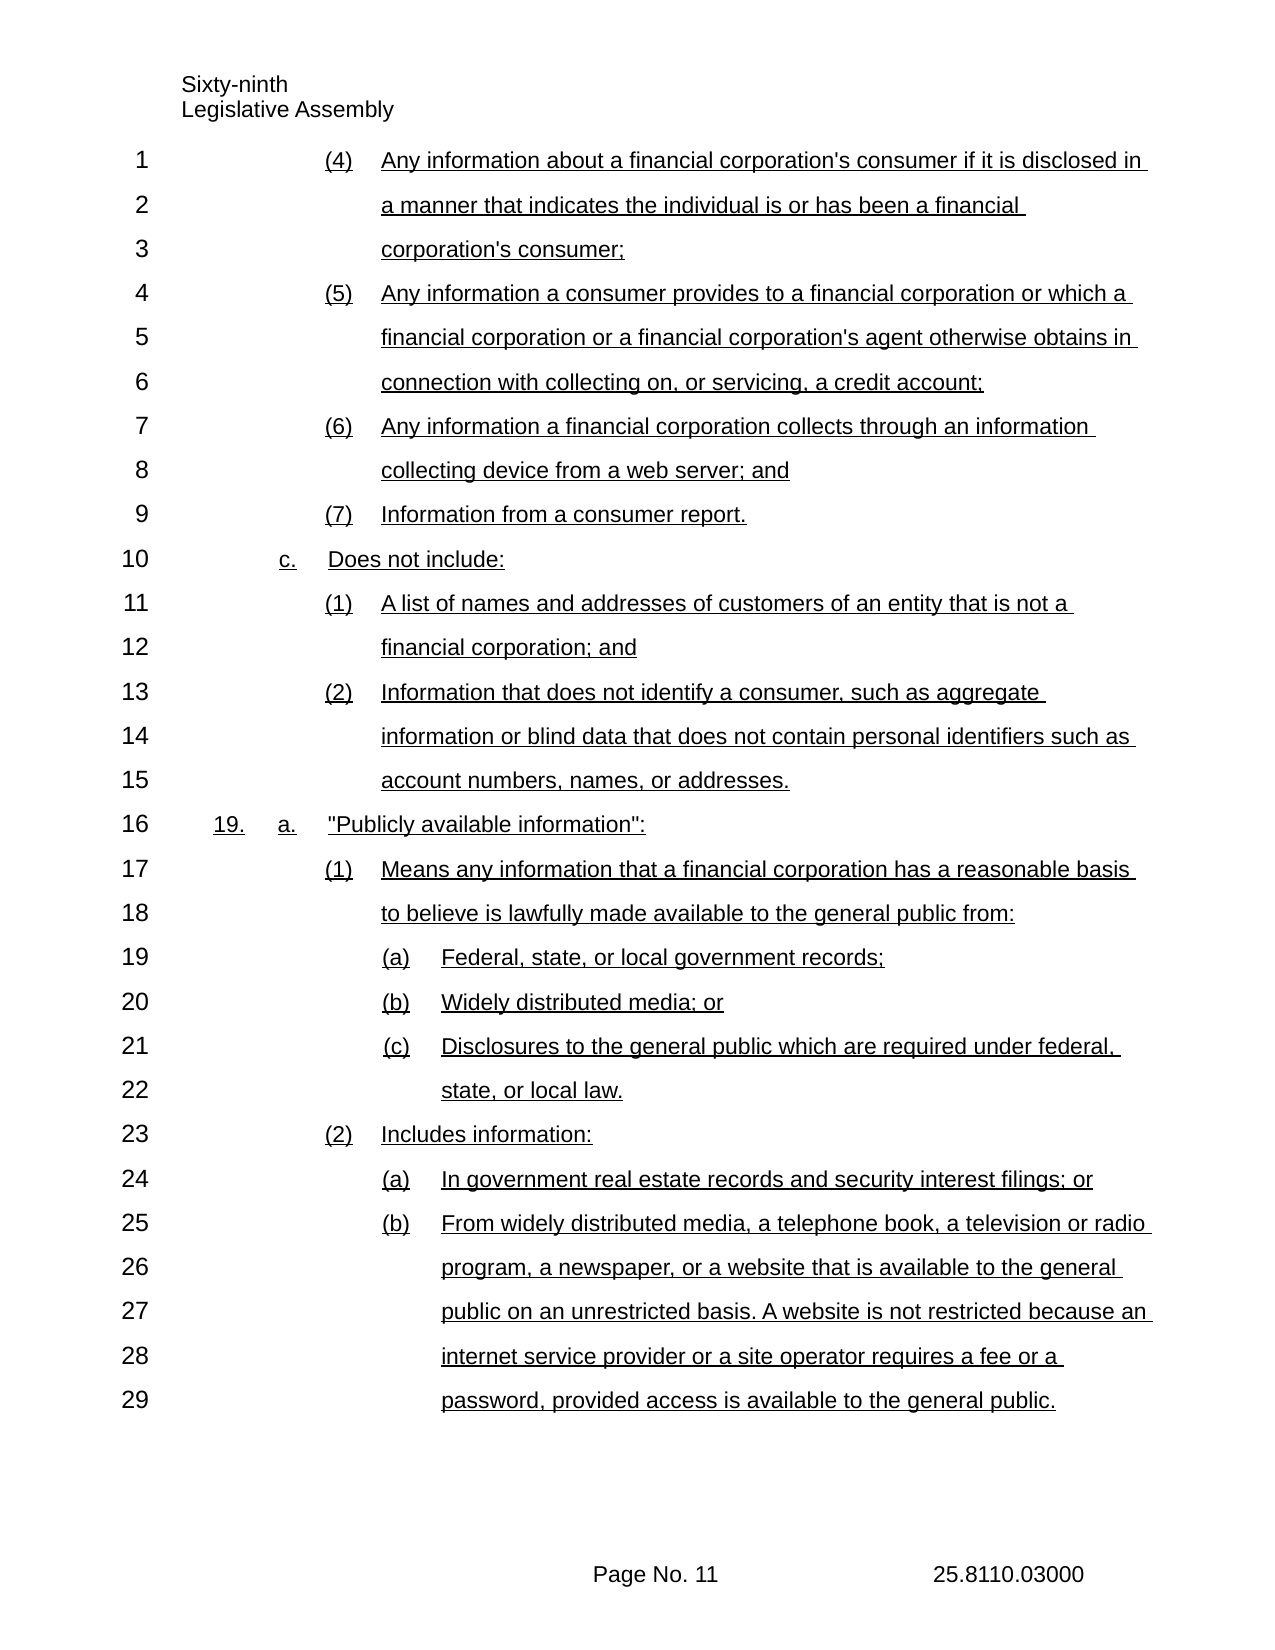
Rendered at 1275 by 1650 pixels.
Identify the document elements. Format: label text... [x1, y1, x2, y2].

text 19. a. "Publicly available information": [181, 797, 1154, 842]
text (6) Any information a financial corporation collects through an information collecting device from a web server; and [181, 399, 1154, 487]
text (b) Widely distributed media; or [181, 974, 1154, 1019]
text (b) From widely distributed media, a telephone book, a television or radio program, a newspaper, or a website that is available to the general public on an unrestricted basis. A website is not restricted because an internet service provider or a site operator requires a fee or a password, provided access is available to the general public. [181, 1196, 1154, 1417]
text (1) Means any information that a financial corporation has a reasonable basis to believe is lawfully made available to the general public from: [181, 842, 1154, 930]
text (a) Federal, state, or local government records; [181, 930, 1154, 974]
text (c) Disclosures to the general public which are required under federal, state, or local law. [181, 1019, 1154, 1107]
text (2) Information that does not identify a consumer, such as aggregate information or blind data that does not contain personal identifiers such as account numbers, names, or addresses. [181, 664, 1154, 797]
text c. Does not include: [181, 532, 1154, 576]
text (4) Any information about a financial corporation's consumer if it is disclosed in a manner that indicates the individual is or has been a financial corporation's consumer; [181, 133, 1154, 266]
text (7) Information from a consumer report. [181, 487, 1154, 532]
text (2) Includes information: [181, 1107, 1154, 1152]
text (a) In government real estate records and security interest filings; or [181, 1152, 1154, 1196]
text (1) A list of names and addresses of customers of an entity that is not a financial corporation; and [181, 576, 1154, 664]
text (5) Any information a consumer provides to a financial corporation or which a financial corporation or a financial corporation's agent otherwise obtains in connection with collecting on, or servicing, a credit account; [181, 266, 1154, 399]
